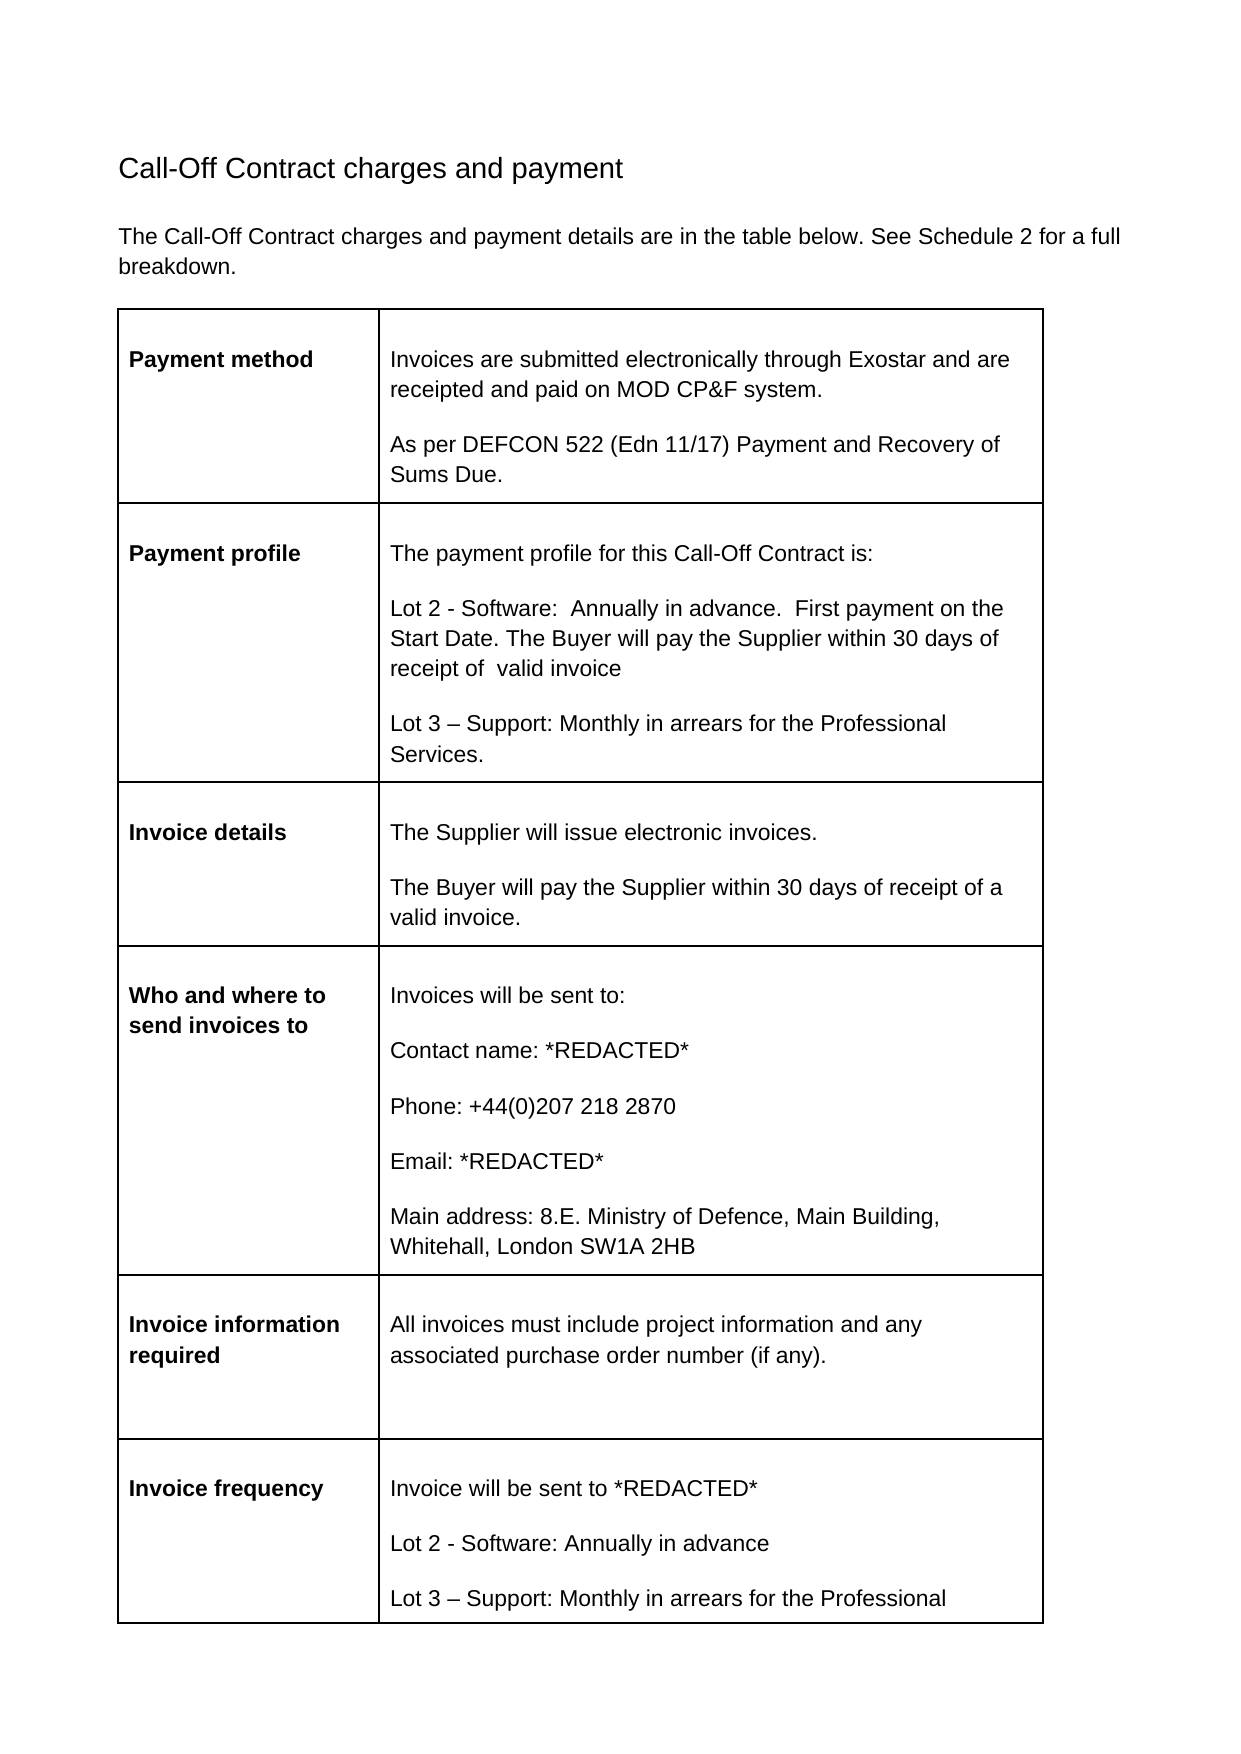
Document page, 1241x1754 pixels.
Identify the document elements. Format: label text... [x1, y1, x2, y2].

table_cell All invoices must include project information and any associated purchase order number (if any). [380, 1276, 1042, 1437]
table_cell Invoice details [119, 783, 378, 945]
table_cell The payment profile for this Call-Off Contract is: Lot 2 - Software: Annually in advance. First payment on the Start Date. The Buyer will pay the Supplier within 30 days of receipt of valid invoice Lot 3 – Support: Monthly in arrears for the Professional Services. [380, 504, 1042, 781]
table_cell Invoice information required [119, 1276, 378, 1437]
table_cell Invoice frequency [119, 1440, 378, 1622]
text The Call-Off Contract charges and payment details are in the table below. See Schedule 2 for a full breakdown. [118, 223, 1122, 279]
subtitle Call-Off Contract charges and payment [118, 151, 1122, 184]
table_cell Payment profile [119, 504, 378, 781]
table_header Payment method [119, 310, 378, 502]
table_cell The Supplier will issue electronic invoices. The Buyer will pay the Supplier within 30 days of receipt of a valid invoice. [380, 783, 1042, 945]
table_header Invoices are submitted electronically through Exostar and are receipted and paid on MOD CP&F system. As per DEFCON 522 (Edn 11/17) Payment and Recovery of Sums Due. [380, 310, 1042, 502]
table_cell Who and where to send invoices to [119, 947, 378, 1274]
table_cell Invoice will be sent to *REDACTED* Lot 2 - Software: Annually in advance Lot 3 – Support: Monthly in arrears for the Professional [380, 1440, 1042, 1622]
table_cell Invoices will be sent to: Contact name: *REDACTED* Phone: +44(0)207 218 2870 Email: *REDACTED* Main address: 8.E. Ministry of Defence, Main Building, Whitehall, London SW1A 2HB [380, 947, 1042, 1274]
